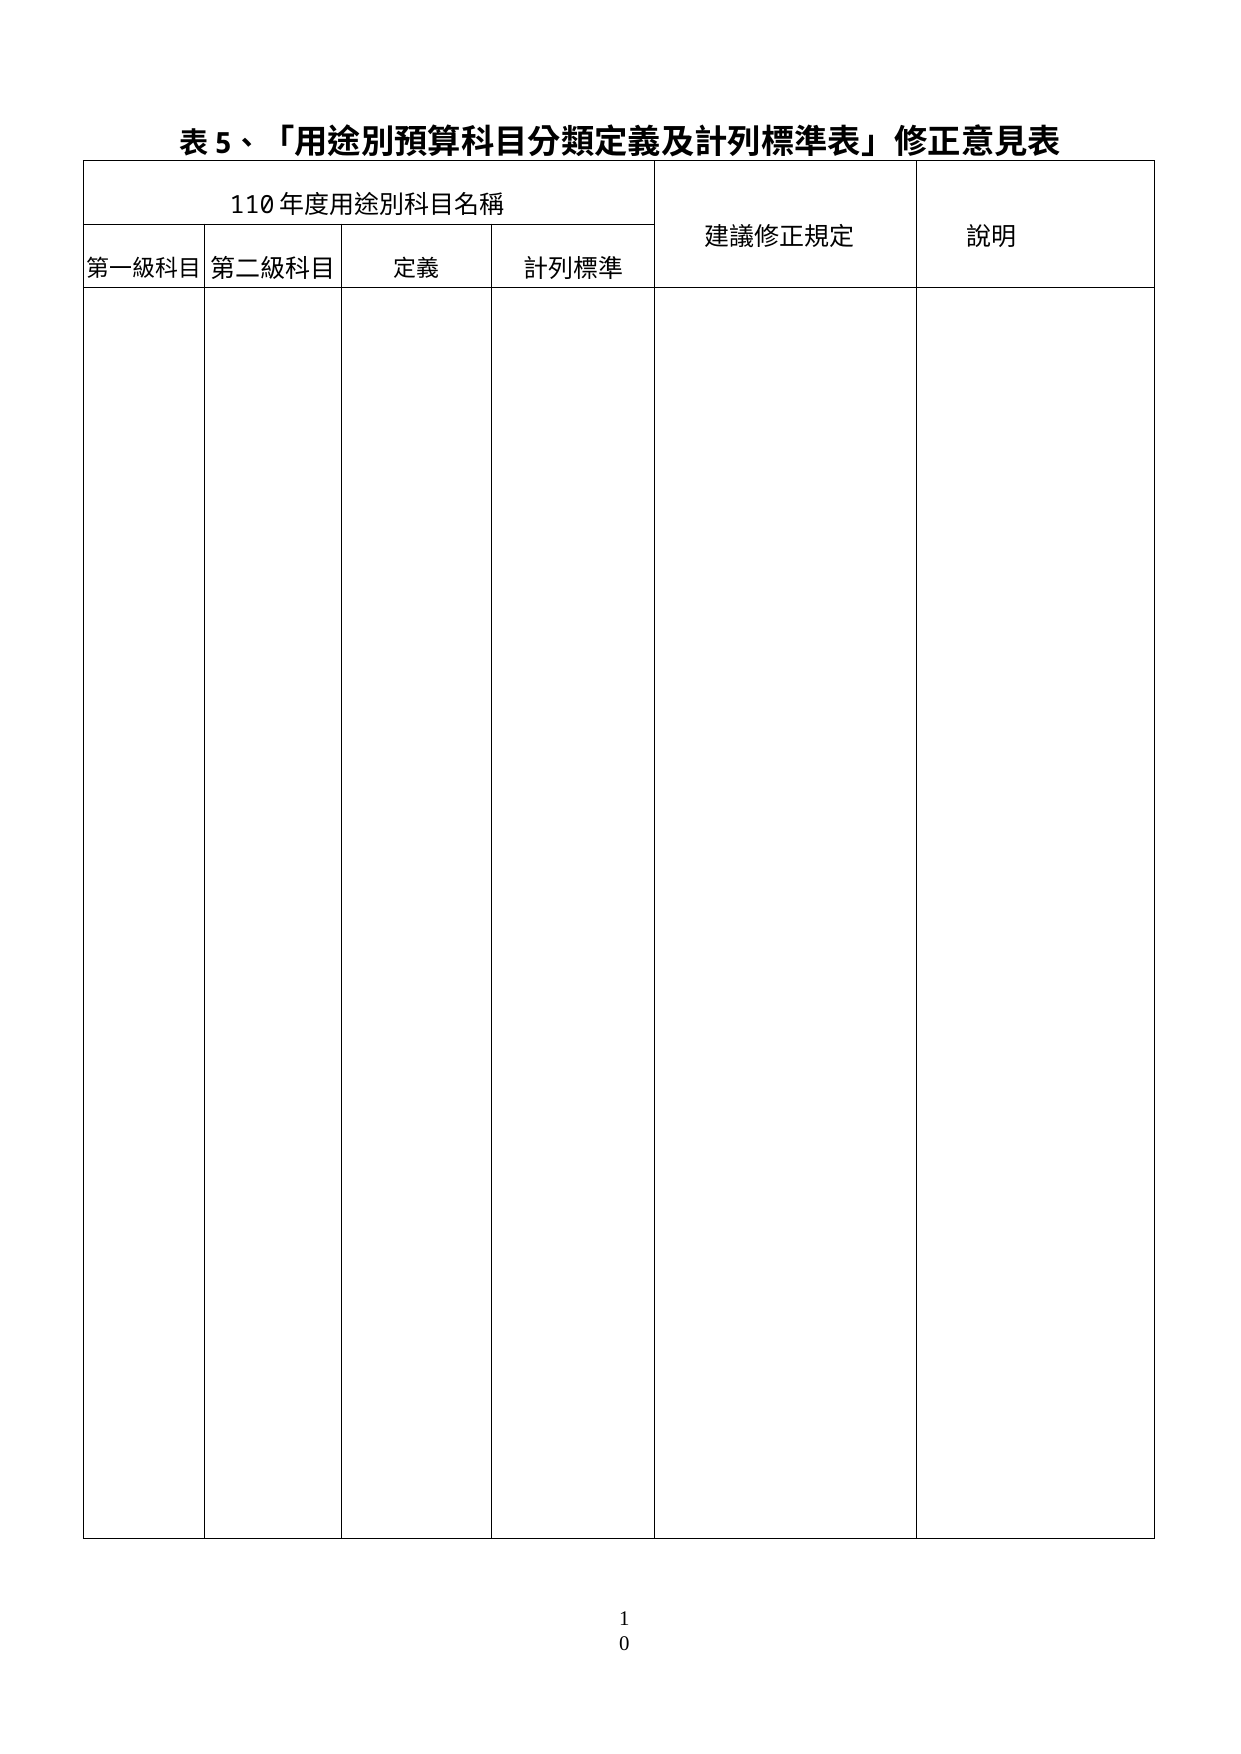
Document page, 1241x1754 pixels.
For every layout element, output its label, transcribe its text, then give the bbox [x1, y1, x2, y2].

text 表5、「用途別預算科目分類定義及計列標準表」修正意見表 [89, 97, 1152, 160]
table_cell 第一級科目 [84, 225, 204, 287]
table_cell [917, 288, 1154, 1538]
table_header 建議修正規定 [655, 161, 916, 287]
table_cell 第二級科目 [205, 225, 341, 287]
table_header 說明 [917, 161, 1154, 287]
table_cell [205, 288, 341, 1538]
table_cell [84, 288, 204, 1538]
table_cell [492, 288, 654, 1538]
table_cell 定義 [342, 225, 491, 287]
table_cell [655, 288, 916, 1538]
table_cell [342, 288, 491, 1538]
table_header 110年度用途別科目名稱 [84, 161, 654, 223]
table_cell 計列標準 [492, 225, 654, 287]
